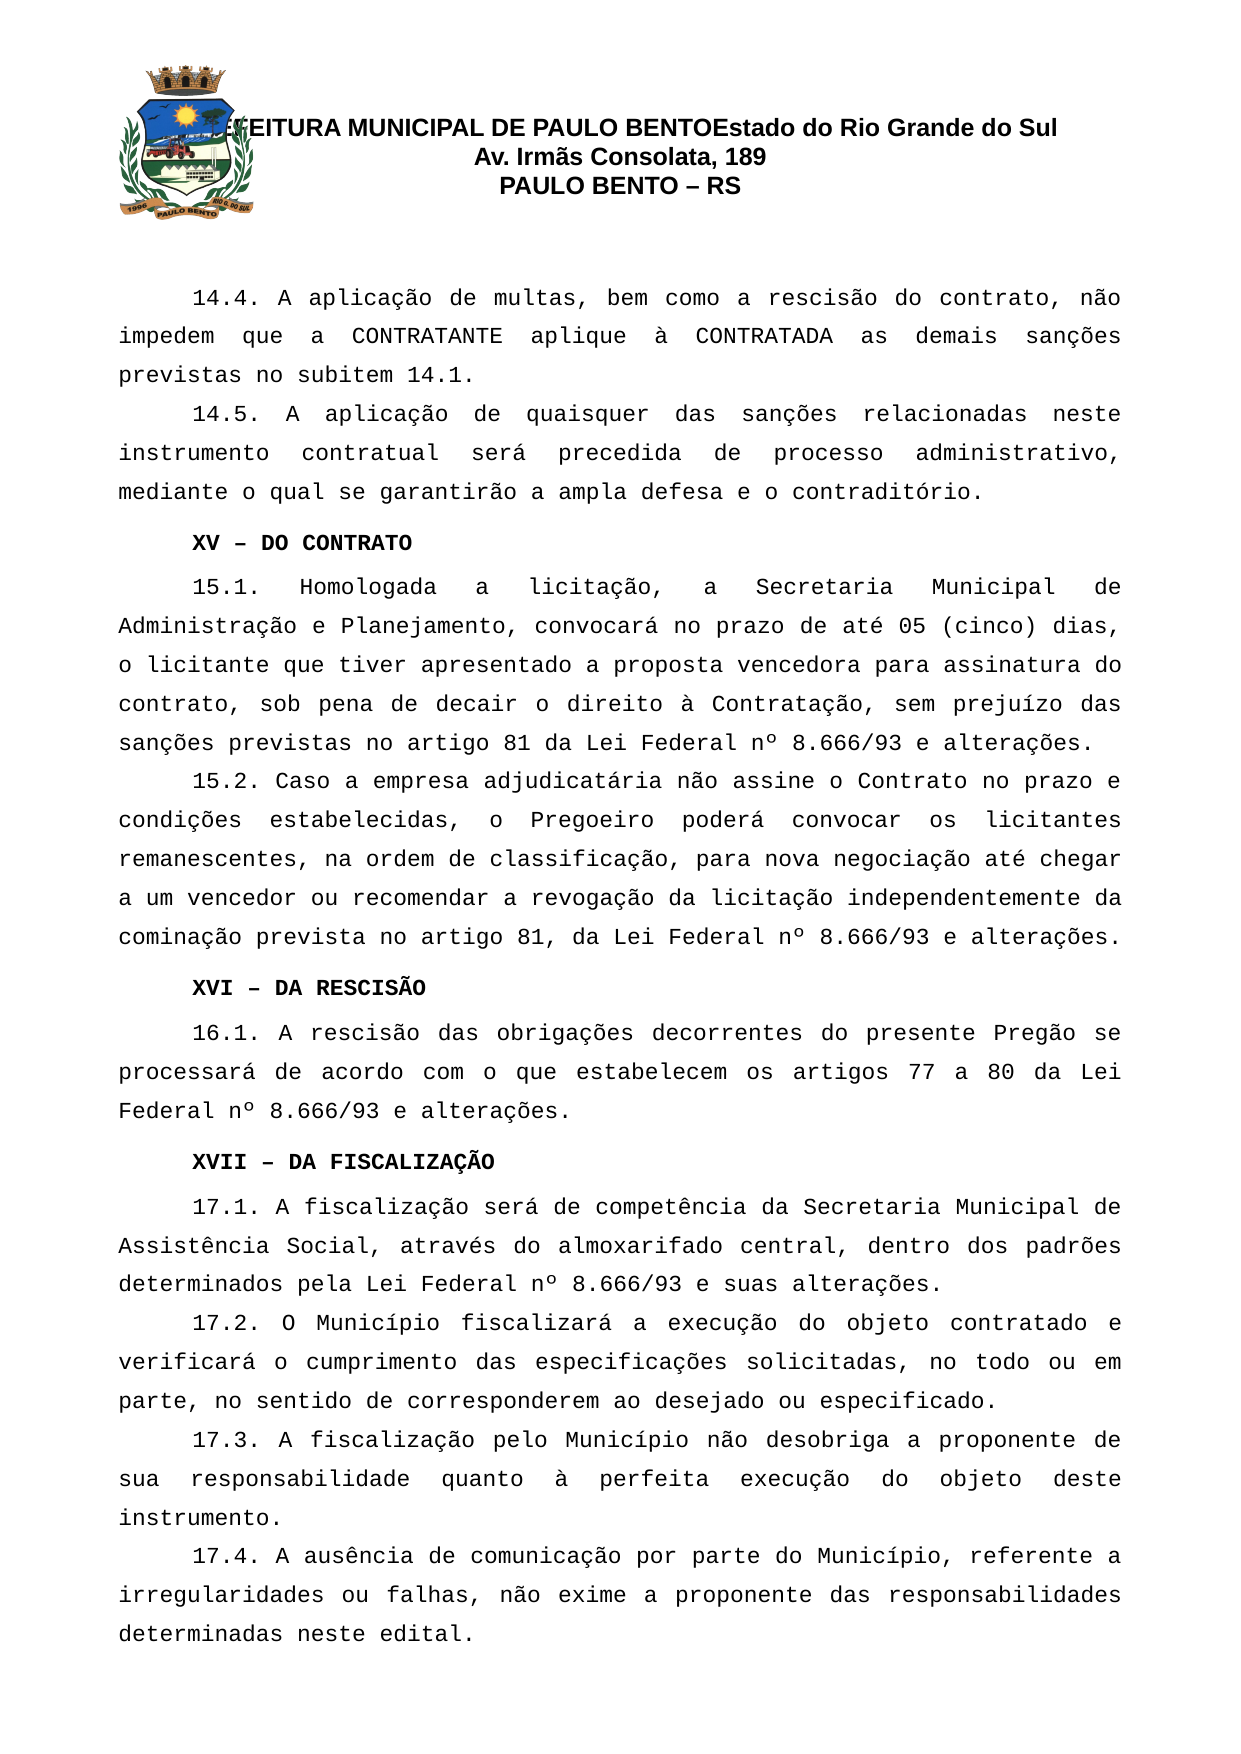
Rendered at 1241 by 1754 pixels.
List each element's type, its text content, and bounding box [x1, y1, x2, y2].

text XV – DO CONTRATO [118, 531, 1122, 557]
text 15.1. Homologada a licitação, a Secretaria Municipal de Administração e Planejamento, convocará no prazo de até 05 (cinco) dias, o licitante que tiver apresentado a proposta vencedora para assinatura do contrato, sob pena de decair o direito à Contratação, sem prejuízo das sanções previstas no artigo 81 da Lei Federal nº 8.666/93 e alterações. [118, 576, 1122, 757]
text 14.4. A aplicação de multas, bem como a rescisão do contrato, não impedem que a CONTRATANTE aplique à CONTRATADA as demais sanções previstas no subitem 14.1. [118, 286, 1122, 389]
text 14.5. A aplicação de quaisquer das sanções relacionadas neste instrumento contratual será precedida de processo administrativo, mediante o qual se garantirão a ampla defesa e o contraditório. [118, 402, 1122, 506]
text 15.2. Caso a empresa adjudicatária não assine o Contrato no prazo e condições estabelecidas, o Pregoeiro poderá convocar os licitantes remanescentes, na ordem de classificação, para nova negociação até chegar a um vencedor ou recomendar a revogação da licitação independentemente da cominação prevista no artigo 81, da Lei Federal nº 8.666/93 e alterações. [118, 770, 1122, 951]
text 17.2. O Município fiscalizará a execução do objeto contratado e verificará o cumprimento das especificações solicitadas, no todo ou em parte, no sentido de corresponderem ao desejado ou especificado. [118, 1312, 1122, 1415]
text XVII – DA FISCALIZAÇÃO [118, 1150, 1122, 1176]
text 17.1. A fiscalização será de competência da Secretaria Municipal de Assistência Social, através do almoxarifado central, dentro dos padrões determinados pela Lei Federal nº 8.666/93 e suas alterações. [118, 1195, 1122, 1299]
text 17.3. A fiscalização pelo Município não desobriga a proponente de sua responsabilidade quanto à perfeita execução do objeto deste instrumento. [118, 1428, 1122, 1532]
picture [119, 65, 254, 220]
text 17.4. A ausência de comunicação por parte do Município, referente a irregularidades ou falhas, não exime a proponente das responsabilidades determinadas neste edital. [118, 1545, 1122, 1648]
text 16.1. A rescisão das obrigações decorrentes do presente Pregão se processará de acordo com o que estabelecem os artigos 77 a 80 da Lei Federal nº 8.666/93 e alterações. [118, 1021, 1122, 1125]
text XVI – DA RESCISÃO [118, 977, 1122, 1002]
